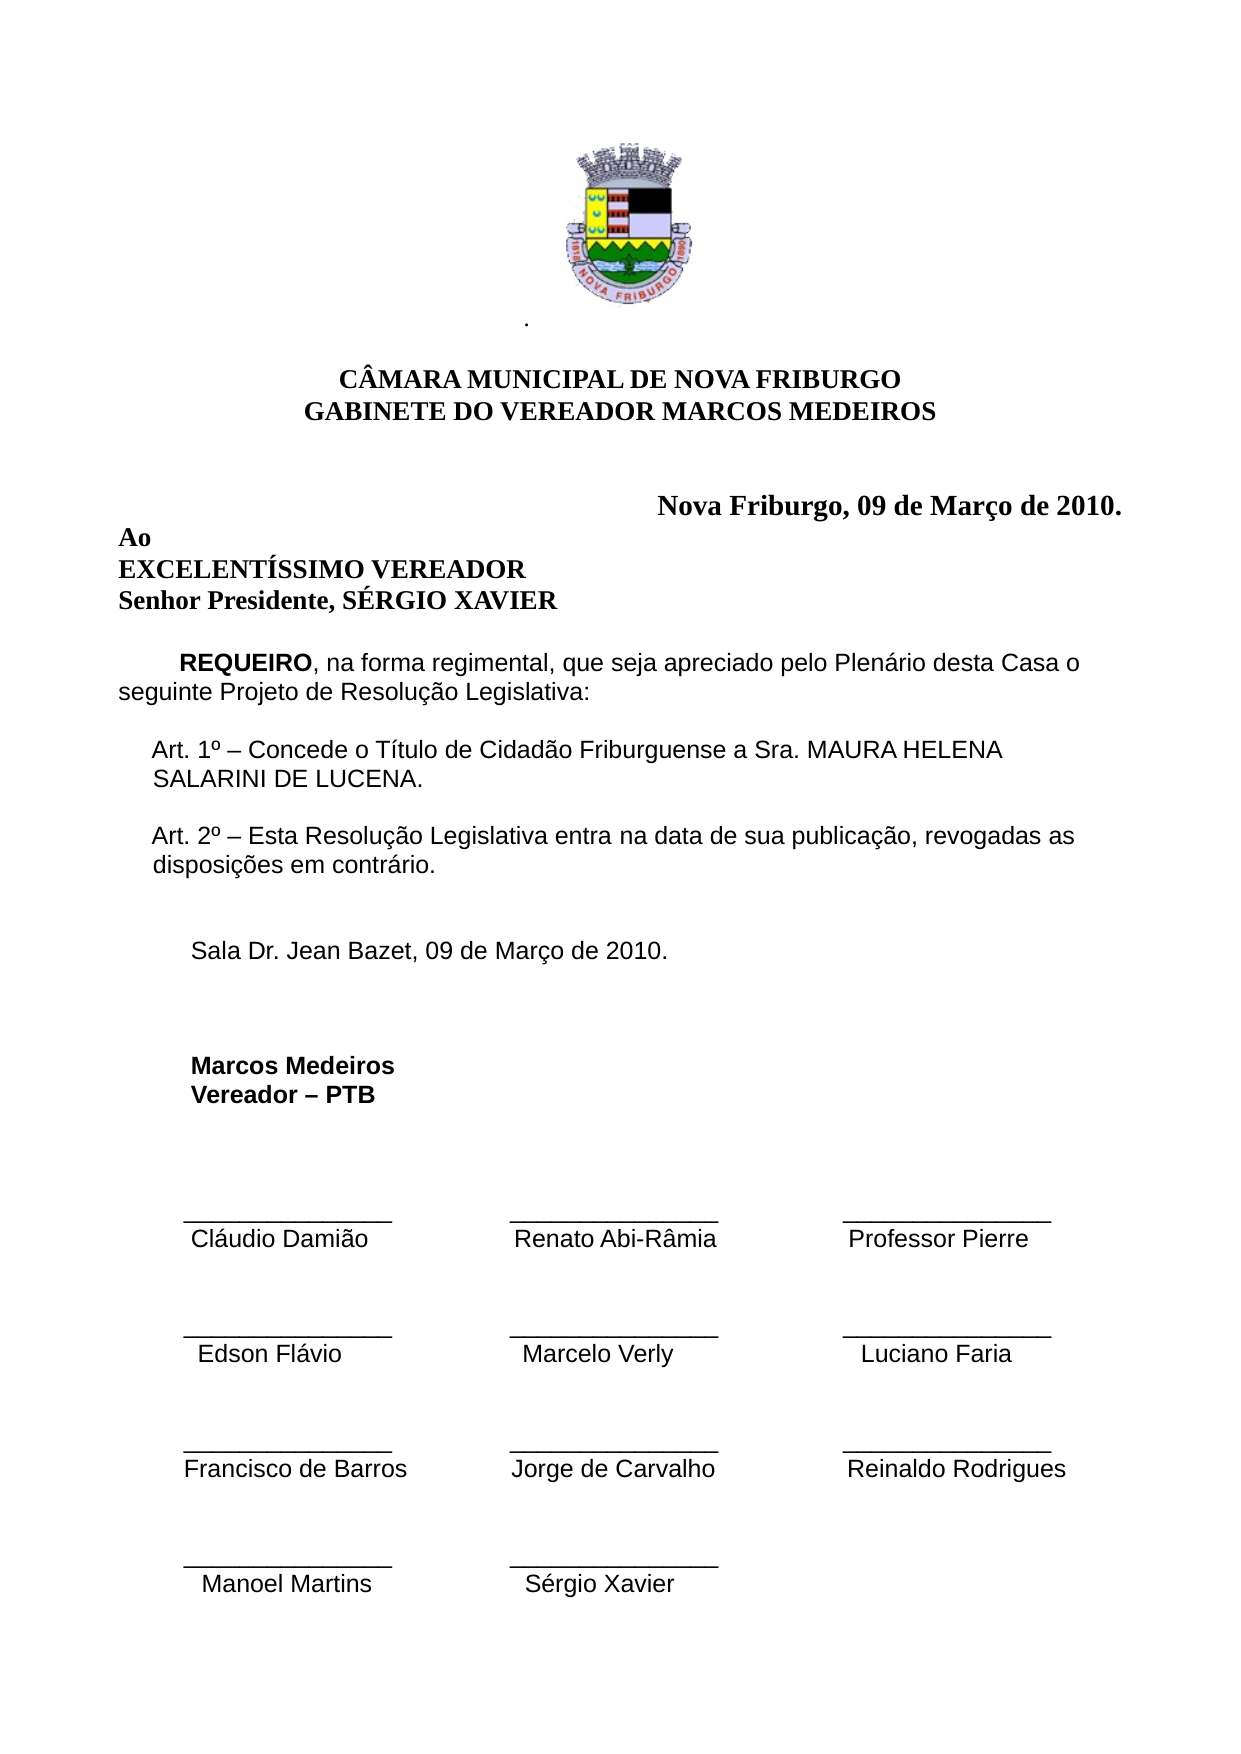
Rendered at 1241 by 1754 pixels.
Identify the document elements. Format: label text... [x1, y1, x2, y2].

text GABINETE DO VEREADOR MARCOS MEDEIROS [118, 394, 1122, 426]
text Art. 1º – Concede o Título de Cidadão Friburguense a Sra. MAURA HELENA [118, 735, 1161, 763]
text REQUEIRO, na forma regimental, que seja apreciado pelo Plenário desta Casa o seguinte Projeto de Resolução Legislativa: [118, 646, 1122, 706]
text EXCELENTÍSSIMO VEREADOR [118, 553, 1122, 584]
text . [118, 118, 1122, 332]
text _______________ _______________ _______________ [184, 1425, 1161, 1453]
text SALARINI DE LUCENA. [118, 763, 1161, 792]
text Nova Friburgo, 09 de Março de 2010. [118, 488, 1122, 522]
text _______________ _______________ _______________ [184, 1310, 1161, 1338]
text CÂMARA MUNICIPAL DE NOVA FRIBURGO [118, 363, 1122, 394]
text Sala Dr. Jean Bazet, 09 de Março de 2010. [184, 936, 1161, 965]
text Francisco de Barros Jorge de Carvalho Reinaldo Rodrigues [184, 1453, 1161, 1482]
text Senhor Presidente, SÉRGIO XAVIER [118, 584, 1122, 615]
text _______________ _______________ [184, 1540, 1161, 1568]
text _______________ _______________ _______________ [184, 1195, 1161, 1223]
text Marcos Medeiros [184, 1051, 1161, 1080]
picture [546, 127, 701, 318]
text Ao [118, 522, 1122, 553]
text Cláudio Damião Renato Abi-Râmia Professor Pierre [184, 1223, 1161, 1252]
text Edson Flávio Marcelo Verly Luciano Faria [184, 1338, 1161, 1367]
text disposições em contrário. [118, 850, 1161, 878]
text Art. 2º – Esta Resolução Legislativa entra na data de sua publicação, revogadas as [118, 821, 1161, 850]
text Vereador – PTB [184, 1080, 1161, 1108]
text Manoel Martins Sérgio Xavier [118, 1568, 1122, 1597]
